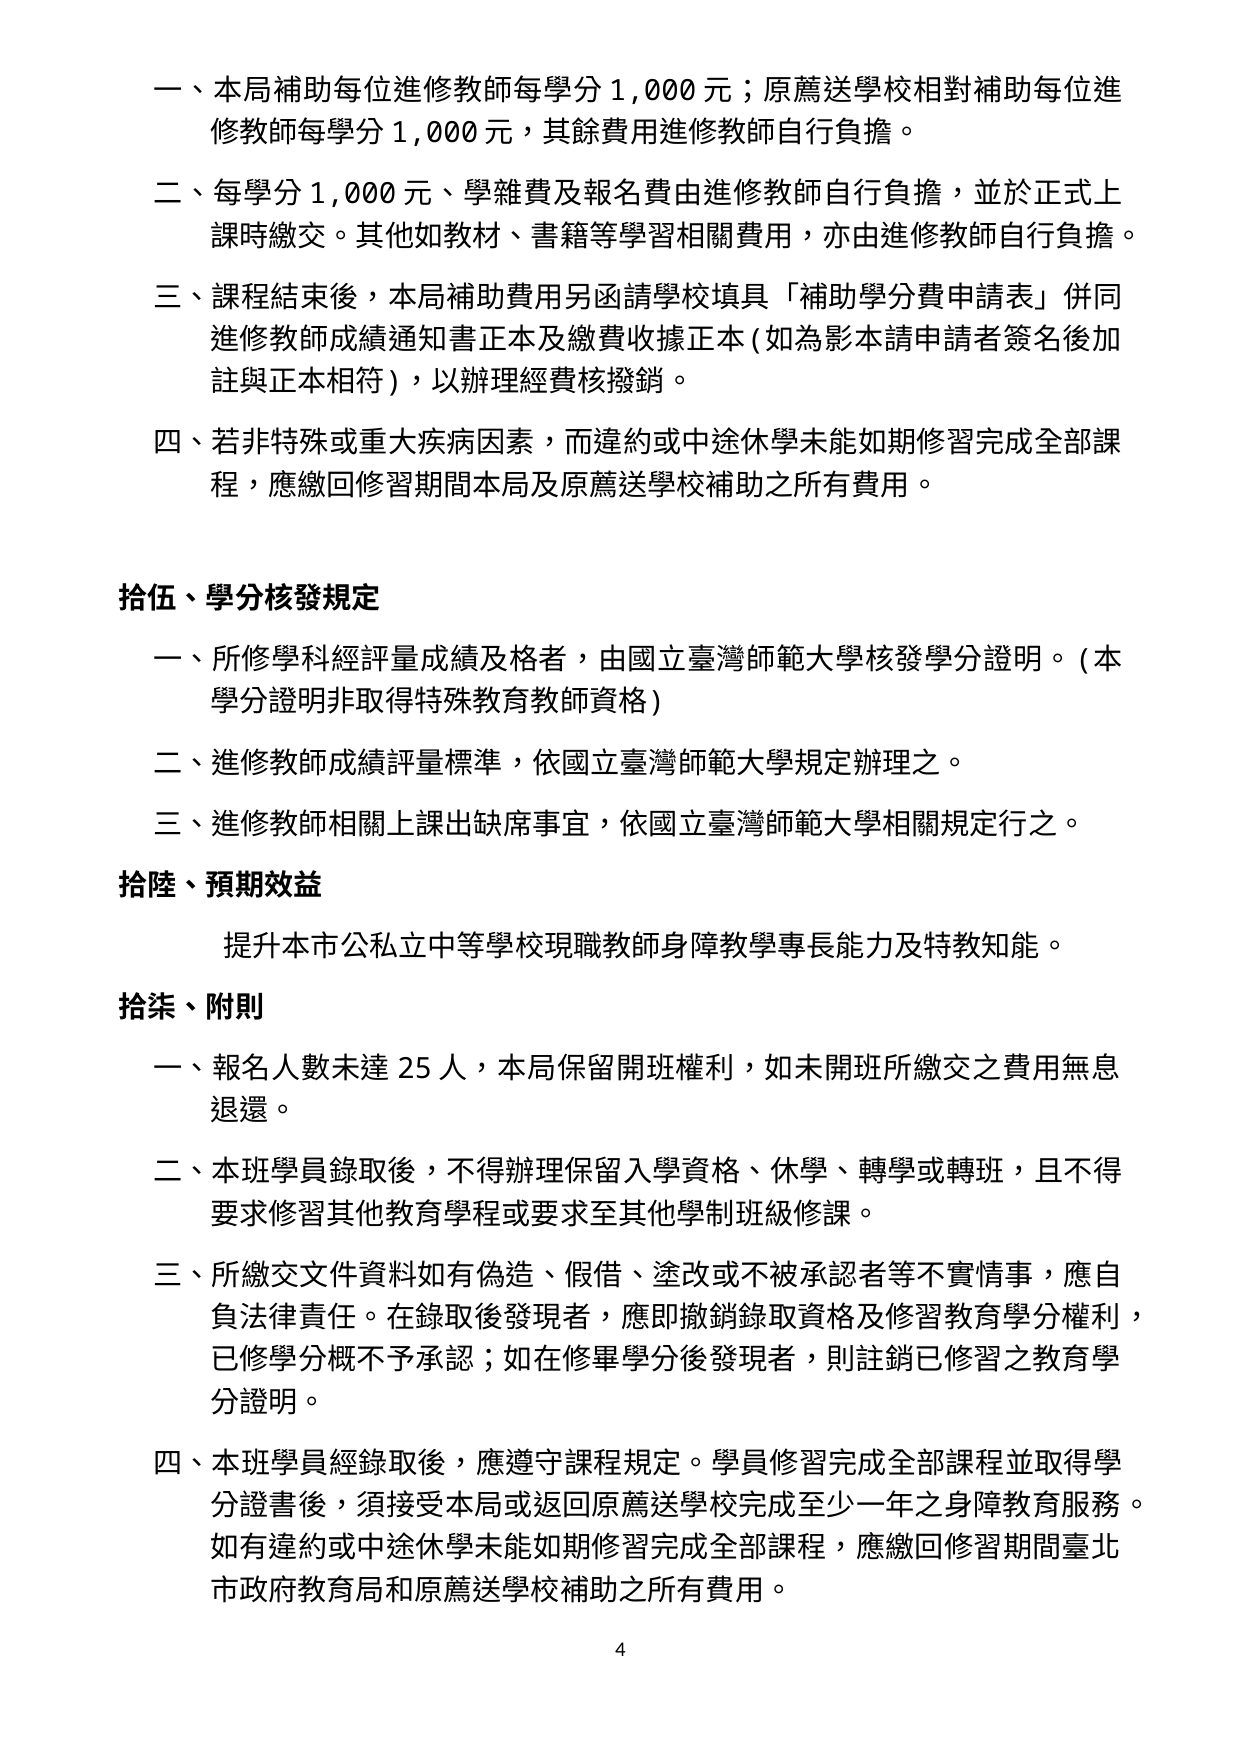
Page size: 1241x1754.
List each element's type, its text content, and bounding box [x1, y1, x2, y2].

text 拾陸、預期效益 [118, 861, 1122, 903]
text 三、所繳交文件資料如有偽造、假借、塗改或不被承認者等不實情事，應自負法律責任。在錄取後發現者，應即撤銷錄取資格及修習教育學分權利，已修學分概不予承認；如在修畢學分後發現者，則註銷已修習之教育學分證明。 [153, 1251, 1122, 1420]
text 提升本市公私立中等學校現職教師身障教學專長能力及特教知能。 [118, 922, 1122, 965]
text 一、報名人數未達25人，本局保留開班權利，如未開班所繳交之費用無息退還。 [153, 1044, 1122, 1129]
text 三、進修教師相關上課出缺席事宜，依國立臺灣師範大學相關規定行之。 [153, 800, 1122, 842]
text 四、若非特殊或重大疾病因素，而違約或中途休學未能如期修習完成全部課程，應繳回修習期間本局及原薦送學校補助之所有費用。 [153, 419, 1122, 503]
text 二、本班學員錄取後，不得辦理保留入學資格、休學、轉學或轉班，且不得要求修習其他教育學程或要求至其他學制班級修課。 [153, 1148, 1122, 1232]
text 拾伍、學分核發規定 [118, 574, 1122, 617]
text 一、本局補助每位進修教師每學分1,000元；原薦送學校相對補助每位進修教師每學分1,000元，其餘費用進修教師自行負擔。 [153, 66, 1122, 151]
text 四、本班學員經錄取後，應遵守課程規定。學員修習完成全部課程並取得學分證書後，須接受本局或返回原薦送學校完成至少一年之身障教育服務。如有違約或中途休學未能如期修習完成全部課程，應繳回修習期間臺北市政府教育局和原薦送學校補助之所有費用。 [153, 1439, 1122, 1608]
text 拾柒、附則 [118, 983, 1122, 1026]
text 二、每學分1,000元、學雜費及報名費由進修教師自行負擔，並於正式上課時繳交。其他如教材、書籍等學習相關費用，亦由進修教師自行負擔。 [153, 170, 1122, 254]
text 一、所修學科經評量成績及格者，由國立臺灣師範大學核發學分證明。(本學分證明非取得特殊教育教師資格) [153, 636, 1122, 720]
text 二、進修教師成績評量標準，依國立臺灣師範大學規定辦理之。 [153, 739, 1122, 781]
text 三、課程結束後，本局補助費用另函請學校填具「補助學分費申請表」併同進修教師成績通知書正本及繳費收據正本(如為影本請申請者簽名後加註與正本相符)，以辦理經費核撥銷。 [153, 273, 1122, 400]
